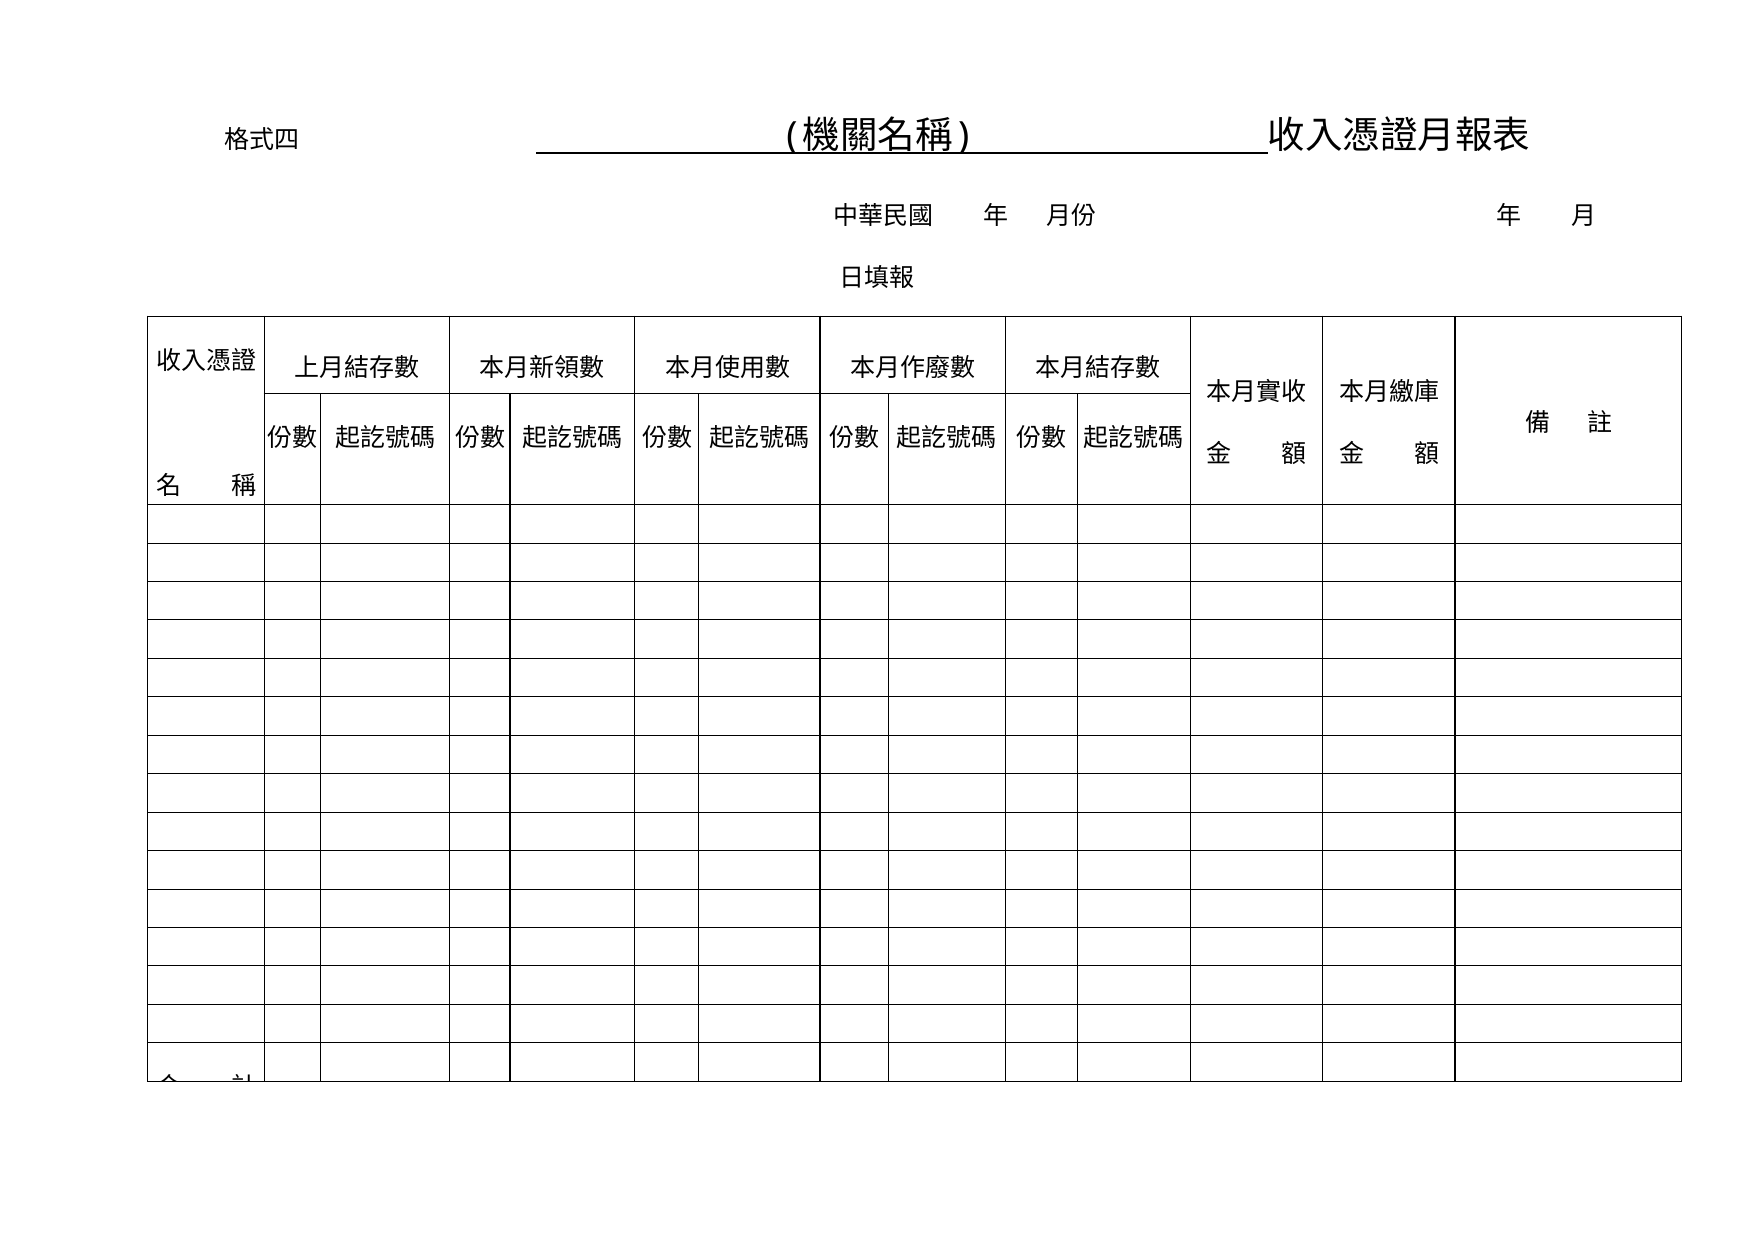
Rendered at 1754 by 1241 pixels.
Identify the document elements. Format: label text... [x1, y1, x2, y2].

table_cell [1323, 928, 1454, 965]
table_cell [1191, 774, 1322, 812]
table_cell [635, 1043, 698, 1081]
table_cell [1456, 620, 1681, 658]
table_cell [699, 813, 819, 850]
table_cell [265, 1043, 320, 1081]
table_cell [1006, 697, 1077, 735]
table_cell [148, 659, 264, 696]
table_cell 份數 [635, 394, 698, 504]
table_cell [1191, 890, 1322, 927]
table_cell [889, 813, 1005, 850]
table_cell [1323, 582, 1454, 619]
table_cell [1191, 620, 1322, 658]
table_cell [635, 851, 698, 888]
table_cell [635, 966, 698, 1004]
table_cell [148, 813, 264, 850]
table_cell [1078, 890, 1190, 927]
table_header 本月作廢數 [821, 317, 1005, 393]
table_cell [321, 813, 449, 850]
table_cell [265, 736, 320, 773]
table_cell [1078, 1043, 1190, 1081]
table_cell [821, 697, 888, 735]
table_cell [1456, 890, 1681, 927]
table_cell [821, 851, 888, 888]
table_cell [821, 582, 888, 619]
table_cell [821, 813, 888, 850]
table_cell [265, 890, 320, 927]
text 格式四 (機關名稱) 收入憑證月報表 [148, 91, 1606, 153]
table_header 本月實收 金 額 [1191, 317, 1322, 504]
table_cell [1006, 890, 1077, 927]
table_cell [1456, 813, 1681, 850]
table_cell [1323, 813, 1454, 850]
table_cell [511, 620, 634, 658]
table_cell [889, 928, 1005, 965]
table_cell [265, 505, 320, 542]
table_cell [635, 928, 698, 965]
table_cell [321, 697, 449, 735]
table_cell [450, 659, 509, 696]
table_cell [511, 544, 634, 581]
table_cell [889, 697, 1005, 735]
table_cell [1323, 697, 1454, 735]
table_cell [889, 505, 1005, 542]
table_cell [1323, 851, 1454, 888]
table_cell [821, 736, 888, 773]
table_cell [1078, 813, 1190, 850]
table_cell [635, 736, 698, 773]
table_cell 份數 [1006, 394, 1077, 504]
table_cell [821, 1005, 888, 1042]
table_cell [321, 966, 449, 1004]
table_cell [1006, 544, 1077, 581]
table_cell [1456, 774, 1681, 812]
table_cell [1456, 736, 1681, 773]
table_cell [889, 582, 1005, 619]
table_cell 份數 [450, 394, 509, 504]
table_cell [511, 659, 634, 696]
table_cell [511, 966, 634, 1004]
table_cell [511, 697, 634, 735]
table_cell [321, 1043, 449, 1081]
table_cell [148, 582, 264, 619]
table_cell [889, 1005, 1005, 1042]
table_cell [1078, 582, 1190, 619]
table_cell [699, 544, 819, 581]
table_cell 合 計 [148, 1043, 264, 1081]
table_cell [1456, 1005, 1681, 1042]
table_cell [450, 620, 509, 658]
table_cell [1078, 1005, 1190, 1042]
table_cell [699, 659, 819, 696]
table_cell [889, 890, 1005, 927]
table_cell [889, 544, 1005, 581]
table_cell [635, 774, 698, 812]
table_cell [450, 851, 509, 888]
table_cell [321, 851, 449, 888]
table_cell [321, 1005, 449, 1042]
table_cell [1323, 1043, 1454, 1081]
table_cell [450, 582, 509, 619]
table_cell [635, 813, 698, 850]
table_cell [265, 966, 320, 1004]
table_cell [1191, 582, 1322, 619]
table_cell [1006, 851, 1077, 888]
table_cell [450, 1043, 509, 1081]
table_cell [265, 774, 320, 812]
table_cell [1456, 966, 1681, 1004]
table_cell [699, 966, 819, 1004]
table_cell 份數 [821, 394, 888, 504]
table_cell [321, 620, 449, 658]
table_cell [1191, 928, 1322, 965]
table_cell [148, 928, 264, 965]
table_cell [511, 890, 634, 927]
table_cell [450, 736, 509, 773]
table_cell [635, 544, 698, 581]
table_cell [821, 544, 888, 581]
table_header 收入憑證 名 稱 [148, 317, 264, 504]
table_cell [1191, 1043, 1322, 1081]
table_cell [148, 736, 264, 773]
table_cell [1006, 659, 1077, 696]
table_cell [1323, 1005, 1454, 1042]
table_cell [1191, 697, 1322, 735]
table_cell [699, 928, 819, 965]
table_cell [450, 813, 509, 850]
table_cell [321, 928, 449, 965]
table_cell [321, 774, 449, 812]
table_cell [889, 736, 1005, 773]
table_cell [821, 928, 888, 965]
table_cell [699, 890, 819, 927]
table_cell [1078, 851, 1190, 888]
table_cell [1456, 1043, 1681, 1081]
table_cell [321, 659, 449, 696]
table_cell [265, 659, 320, 696]
table_cell [1456, 697, 1681, 735]
table_cell [699, 1005, 819, 1042]
table_cell [1323, 774, 1454, 812]
table_cell [450, 697, 509, 735]
table_cell [699, 774, 819, 812]
table_cell [1006, 966, 1077, 1004]
table_cell [1006, 505, 1077, 542]
table_cell [1078, 620, 1190, 658]
table_cell [265, 544, 320, 581]
table_cell [511, 774, 634, 812]
table_cell [821, 620, 888, 658]
table_cell [1078, 544, 1190, 581]
table_cell [1006, 774, 1077, 812]
table_cell [635, 659, 698, 696]
table_cell [511, 928, 634, 965]
table_cell [1456, 505, 1681, 542]
table_cell [635, 890, 698, 927]
table_cell [1323, 736, 1454, 773]
table_cell [635, 582, 698, 619]
table_cell [1456, 851, 1681, 888]
table_cell [1006, 928, 1077, 965]
table_cell [265, 928, 320, 965]
table_cell [889, 851, 1005, 888]
table_cell [148, 851, 264, 888]
table_cell [450, 1005, 509, 1042]
table_cell [635, 697, 698, 735]
table_cell [889, 620, 1005, 658]
table_cell [265, 1005, 320, 1042]
table_cell [635, 1005, 698, 1042]
table_header 備 註 [1456, 317, 1681, 504]
table_cell [1323, 890, 1454, 927]
table_cell [450, 505, 509, 542]
table_cell [1191, 851, 1322, 888]
table_cell [1191, 1005, 1322, 1042]
table_cell 起訖號碼 [1078, 394, 1190, 504]
table_cell [265, 813, 320, 850]
table_cell [265, 697, 320, 735]
table_cell 起訖號碼 [321, 394, 449, 504]
table_cell [265, 851, 320, 888]
table_cell [450, 890, 509, 927]
table_cell [1006, 1043, 1077, 1081]
table_cell [511, 851, 634, 888]
table_header 本月結存數 [1006, 317, 1190, 393]
table_cell 份數 [265, 394, 320, 504]
table_cell [889, 659, 1005, 696]
table_cell [148, 774, 264, 812]
table_cell [1323, 620, 1454, 658]
table_cell [889, 774, 1005, 812]
table_cell [1078, 505, 1190, 542]
table_cell [1006, 813, 1077, 850]
table_cell [699, 582, 819, 619]
table_cell 起訖號碼 [699, 394, 819, 504]
table_header 上月結存數 [265, 317, 449, 393]
table_cell [889, 966, 1005, 1004]
table_cell [511, 813, 634, 850]
table_cell [699, 620, 819, 658]
table_cell [1191, 505, 1322, 542]
table_cell [148, 620, 264, 658]
table_cell [321, 736, 449, 773]
table_cell [511, 736, 634, 773]
table_cell [450, 966, 509, 1004]
table_cell [635, 505, 698, 542]
table_cell [321, 582, 449, 619]
table_cell [1191, 813, 1322, 850]
table_cell [265, 582, 320, 619]
table_cell [1456, 582, 1681, 619]
table_cell [511, 1043, 634, 1081]
table_cell 起訖號碼 [511, 394, 634, 504]
table_cell [148, 966, 264, 1004]
table_cell [1078, 774, 1190, 812]
table_cell [511, 582, 634, 619]
table_cell [1078, 966, 1190, 1004]
table_cell [1006, 1005, 1077, 1042]
table_cell [1078, 736, 1190, 773]
table_cell [699, 505, 819, 542]
table_header 本月新領數 [450, 317, 634, 393]
table_cell [148, 544, 264, 581]
table_cell [699, 851, 819, 888]
table_cell [821, 774, 888, 812]
table_cell [821, 966, 888, 1004]
table_cell [821, 1043, 888, 1081]
table_cell [821, 890, 888, 927]
table_cell [821, 505, 888, 542]
table_cell [1191, 736, 1322, 773]
table_cell [1191, 544, 1322, 581]
table_cell [1456, 544, 1681, 581]
table_cell [148, 890, 264, 927]
table_cell [450, 774, 509, 812]
table_cell [1006, 582, 1077, 619]
table_cell [1191, 659, 1322, 696]
table_cell [821, 659, 888, 696]
table_cell [1323, 544, 1454, 581]
table_cell [1323, 659, 1454, 696]
table_cell [1323, 966, 1454, 1004]
table_cell [1006, 620, 1077, 658]
table_cell [511, 1005, 634, 1042]
table_cell [148, 697, 264, 735]
table_cell [635, 620, 698, 658]
table_cell [889, 1043, 1005, 1081]
text 中華民國 年 月份 年 月 日填報 [148, 172, 1606, 297]
table_cell [699, 697, 819, 735]
table_cell [450, 544, 509, 581]
table_cell [1078, 697, 1190, 735]
table_cell [699, 1043, 819, 1081]
table_cell [265, 620, 320, 658]
table_cell [450, 928, 509, 965]
table_cell [321, 544, 449, 581]
table_cell [321, 505, 449, 542]
table_cell [1006, 736, 1077, 773]
table_cell [1078, 928, 1190, 965]
table_cell 起訖號碼 [889, 394, 1005, 504]
table_cell [1456, 659, 1681, 696]
table_cell [699, 736, 819, 773]
table_cell [1078, 659, 1190, 696]
table_cell [511, 505, 634, 542]
table_header 本月繳庫 金 額 [1323, 317, 1454, 504]
table_cell [148, 505, 264, 542]
table_cell [1191, 966, 1322, 1004]
table_cell [1456, 928, 1681, 965]
table_cell [148, 1005, 264, 1042]
table_header 本月使用數 [635, 317, 819, 393]
table_cell [321, 890, 449, 927]
table_cell [1323, 505, 1454, 542]
